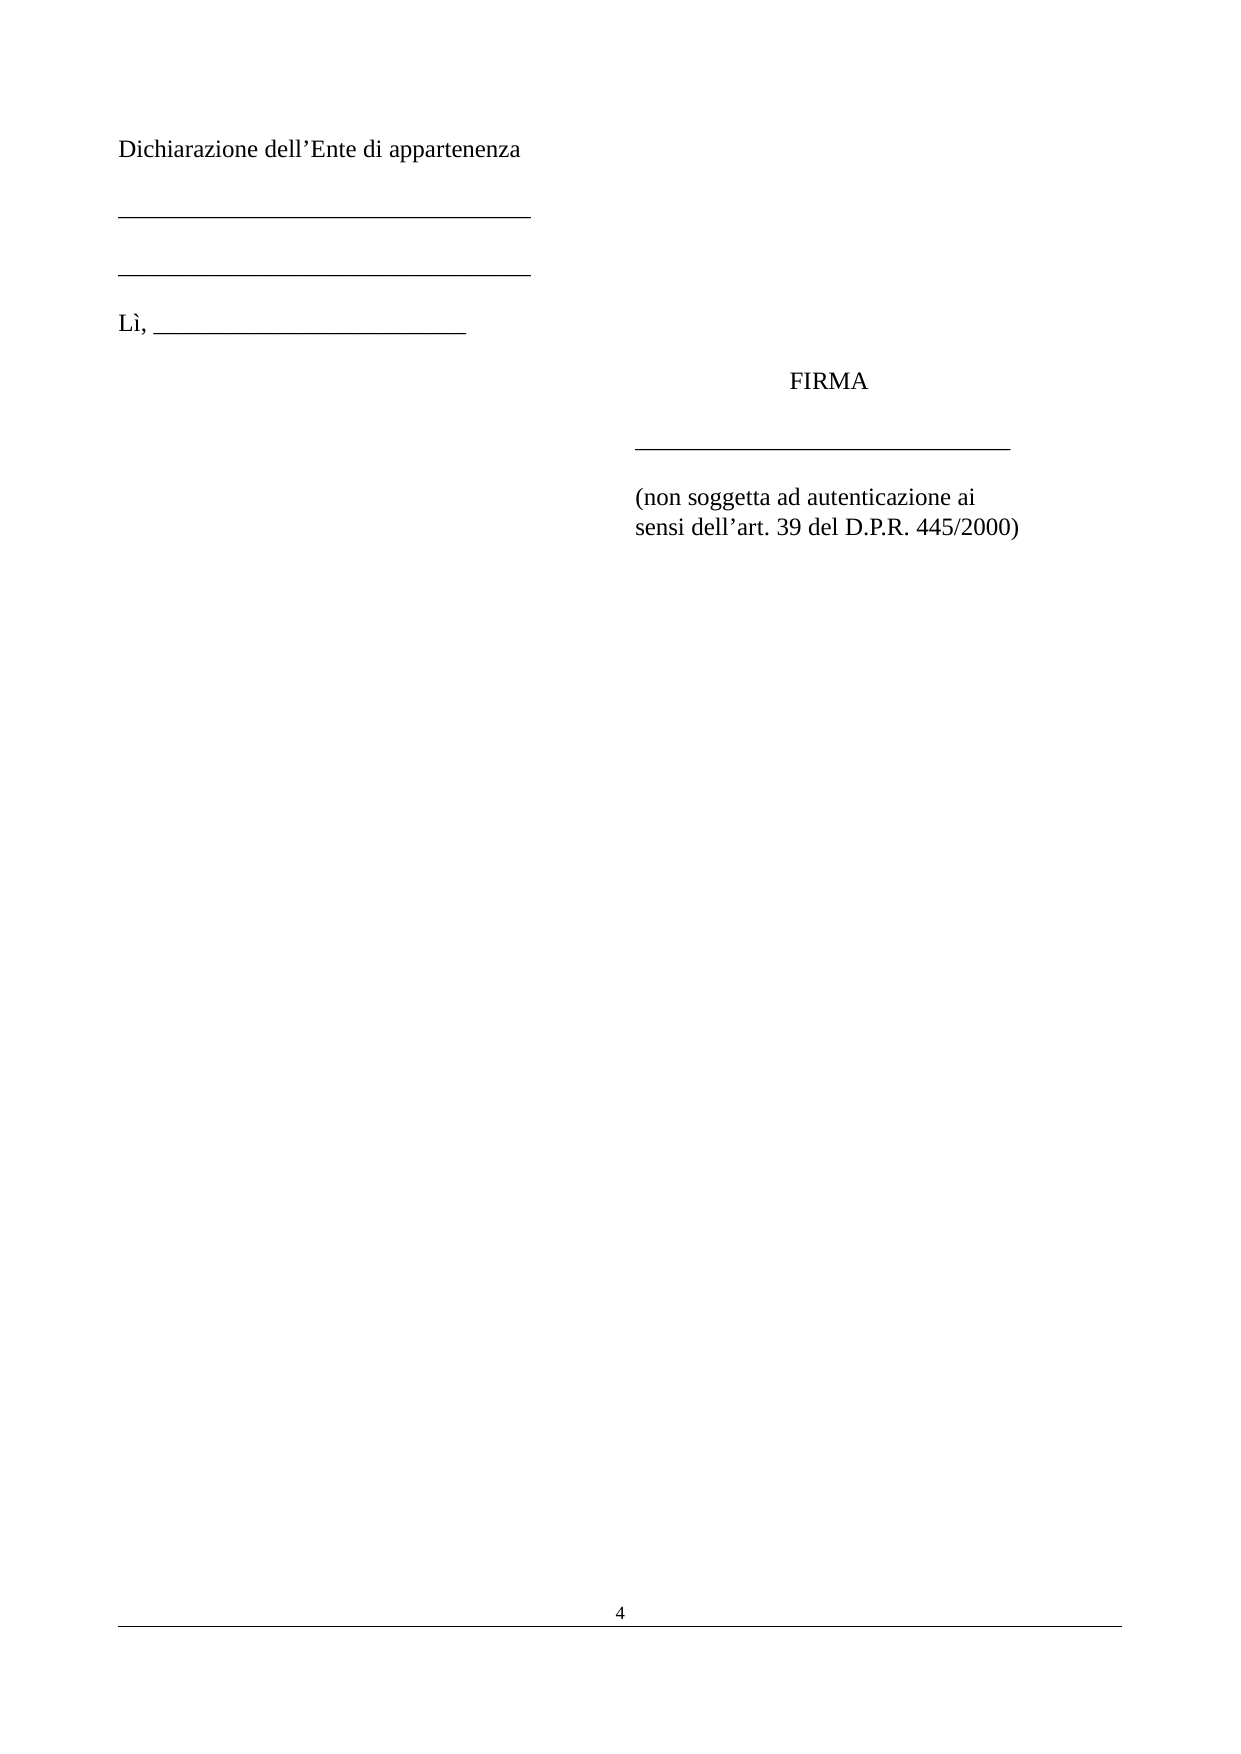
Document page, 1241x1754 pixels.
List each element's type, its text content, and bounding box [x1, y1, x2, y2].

text _________________________________ [118, 192, 1122, 221]
text sensi dell’art. 39 del D.P.R. 445/2000) [118, 511, 1122, 540]
text Lì, _________________________ [118, 308, 1122, 337]
text Dichiarazione dell’Ente di appartenenza [118, 133, 1122, 163]
text FIRMA [118, 366, 1122, 395]
text _________________________________ [118, 250, 1122, 279]
text ______________________________ [118, 424, 1122, 453]
text (non soggetta ad autenticazione ai [118, 482, 1122, 511]
